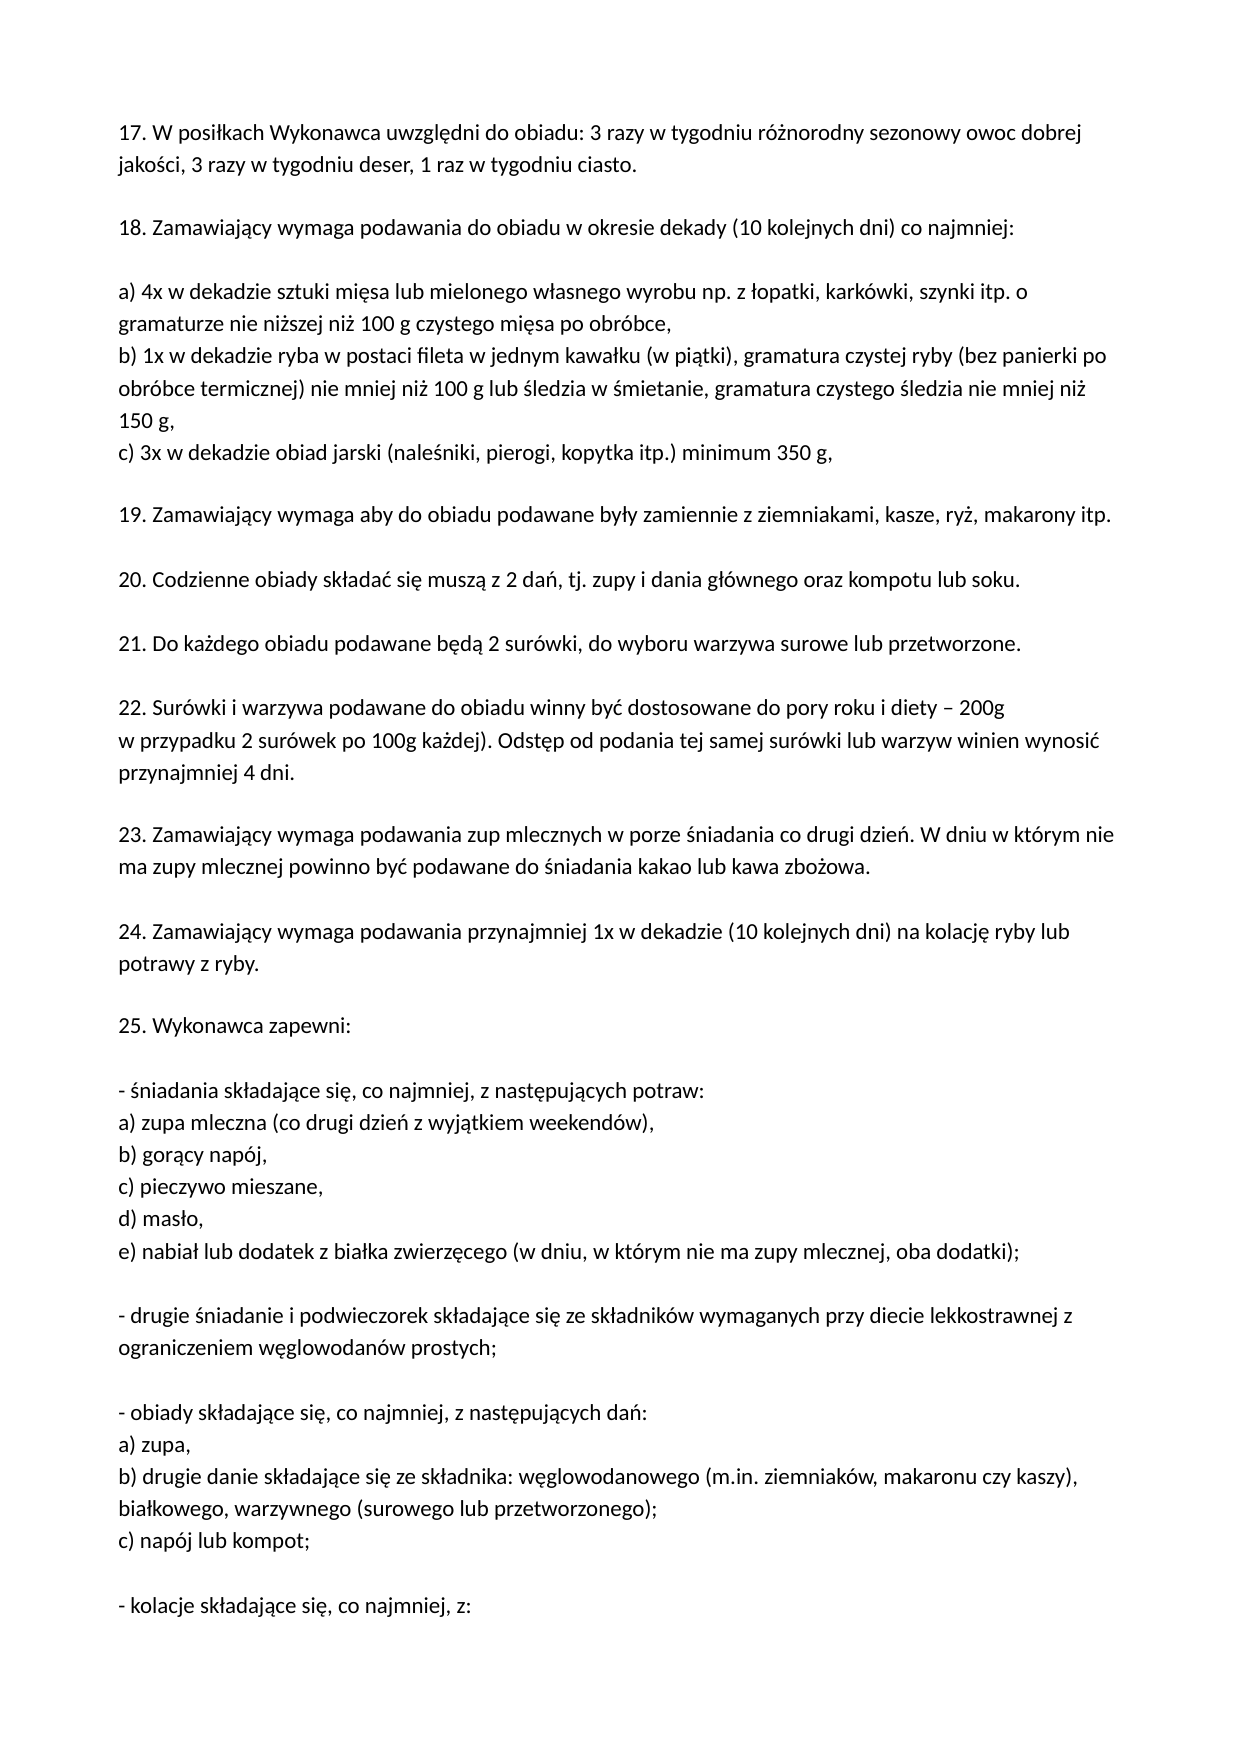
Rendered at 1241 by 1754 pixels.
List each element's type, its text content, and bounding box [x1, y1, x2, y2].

text e) nabiał lub dodatek z białka zwierzęcego (w dniu, w którym nie ma zupy mlecznej, oba dodatki); [118, 1237, 1122, 1265]
text przynajmniej 4 dni. [118, 758, 1122, 786]
text 23. Zamawiający wymaga podawania zup mlecznych w porze śniadania co drugi dzień. W dniu w którym nie ma zupy mlecznej powinno być podawane do śniadania kakao lub kawa zbożowa. [118, 820, 1122, 881]
text - śniadania składające się, co najmniej, z następujących potraw: [118, 1076, 1122, 1104]
text 21. Do każdego obiadu podawane będą 2 surówki, do wyboru warzywa surowe lub przetworzone. [118, 629, 1122, 657]
text c) napój lub kompot; [118, 1526, 1122, 1554]
text d) masło, [118, 1204, 1122, 1233]
text 17. W posiłkach Wykonawca uwzględni do obiadu: 3 razy w tygodniu różnorodny sezonowy owoc dobrej jakości, 3 razy w tygodniu deser, 1 raz w tygodniu ciasto. [118, 118, 1122, 178]
text c) pieczywo mieszane, [118, 1172, 1122, 1200]
text b) gorący napój, [118, 1140, 1122, 1168]
text b) drugie danie składające się ze składnika: węglowodanowego (m.in. ziemniaków, makaronu czy kaszy), białkowego, warzywnego (surowego lub przetworzonego); [118, 1462, 1122, 1522]
text - kolacje składające się, co najmniej, z: [118, 1591, 1122, 1619]
text 24. Zamawiający wymaga podawania przynajmniej 1x w dekadzie (10 kolejnych dni) na kolację ryby lub potrawy z ryby. [118, 917, 1122, 977]
text a) 4x w dekadzie sztuki mięsa lub mielonego własnego wyrobu np. z łopatki, karkówki, szynki itp. o gramaturze nie niższej niż 100 g czystego mięsa po obróbce, [118, 277, 1122, 337]
text 25. Wykonawca zapewni: [118, 1011, 1122, 1039]
text b) 1x w dekadzie ryba w postaci fileta w jednym kawałku (w piątki), gramatura czystej ryby (bez panierki po obróbce termicznej) nie mniej niż 100 g lub śledzia w śmietanie, gramatura czystego śledzia nie mniej niż 150 g, [118, 341, 1122, 434]
text 20. Codzienne obiady składać się muszą z 2 dań, tj. zupy i dania głównego oraz kompotu lub soku. [118, 565, 1122, 593]
text - drugie śniadanie i podwieczorek składające się ze składników wymaganych przy diecie lekkostrawnej z ograniczeniem węglowodanów prostych; [118, 1301, 1122, 1361]
text 19. Zamawiający wymaga aby do obiadu podawane były zamiennie z ziemniakami, kasze, ryż, makarony itp. [118, 500, 1122, 528]
text a) zupa, [118, 1430, 1122, 1458]
text a) zupa mleczna (co drugi dzień z wyjątkiem weekendów), [118, 1108, 1122, 1136]
text - obiady składające się, co najmniej, z następujących dań: [118, 1398, 1122, 1426]
text 18. Zamawiający wymaga podawania do obiadu w okresie dekady (10 kolejnych dni) co najmniej: [118, 213, 1122, 241]
text c) 3x w dekadzie obiad jarski (naleśniki, pierogi, kopytka itp.) minimum 350 g, [118, 438, 1122, 466]
text w przypadku 2 surówek po 100g każdej). Odstęp od podania tej samej surówki lub warzyw winien wynosić [118, 726, 1122, 754]
text 22. Surówki i warzywa podawane do obiadu winny być dostosowane do pory roku i diety – 200g [118, 693, 1122, 722]
